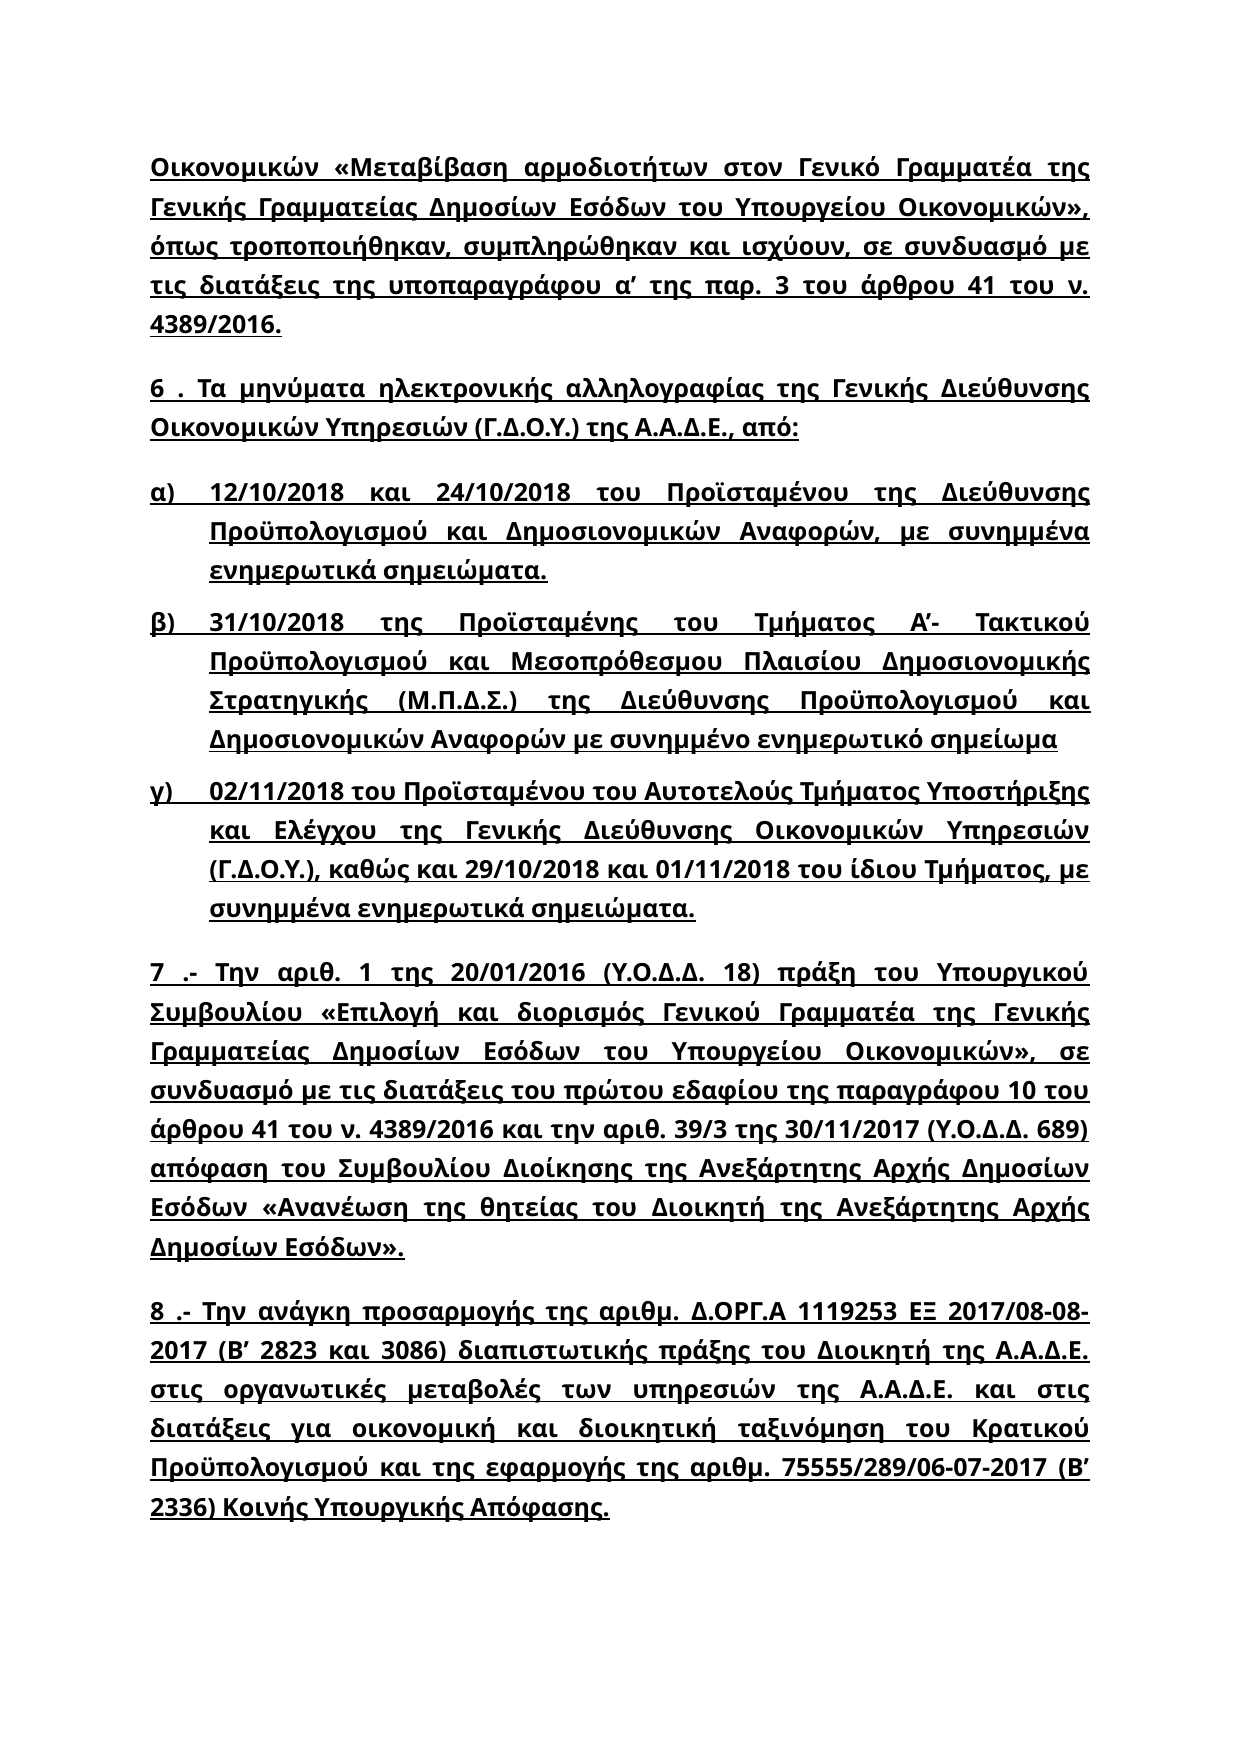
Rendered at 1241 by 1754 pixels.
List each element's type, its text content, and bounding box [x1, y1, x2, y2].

text Συμβουλίου «Επιλογή και διορισμός Γενικού Γραμματέα της Γενικής [150, 986, 1090, 1023]
text 8 .- Την ανάγκη προσαρμογής της αριθμ. Δ.ΟΡΓ.Α 1119253 ΕΞ 2017/08-08- [150, 1293, 1090, 1322]
text Γενικής Γραμματείας Δημοσίων Εσόδων του Υπουργείου Οικονομικών», [150, 181, 1090, 218]
text Γραμματείας Δημοσίων Εσόδων του Υπουργείου Οικονομικών», σε [150, 1025, 1090, 1062]
text 2017 (Β’ 2823 και 3086) διαπιστωτικής πράξης του Διοικητή της Α.Α.Δ.Ε. [150, 1324, 1090, 1361]
text Δημοσίων Εσόδων». [150, 1221, 1090, 1263]
text διατάξεις για οικονομική και διοικητική ταξινόμηση του Κρατικού [150, 1402, 1090, 1440]
list γ) 02/11/2018 του Προϊσταμένου του Αυτοτελούς Τμήματος Υποστήριξης [150, 773, 1090, 802]
list Προϋπολογισμού και Μεσοπρόθεσμου Πλαισίου Δημοσιονομικής Στρατηγικής (Μ.Π.Δ.Σ.) της Διεύθυνσης Προϋπολογισμού και Δημοσιονομικών Αναφορών με συνημμένο ενημερωτικό σημείωμα [150, 635, 1090, 756]
text Προϋπολογισμού και της εφαρμογής της αριθμ. 75555/289/06-07-2017 (Β’ [150, 1442, 1090, 1479]
text όπως τροποποιήθηκαν, συμπληρώθηκαν και ισχύουν, σε συνδυασμό με [150, 220, 1090, 257]
text Οικονομικών Υπηρεσιών (Γ.Δ.Ο.Υ.) της Α.Α.Δ.Ε., από: [150, 402, 1090, 444]
list β) 31/10/2018 της Προϊσταμένης του Τμήματος Α’- Τακτικού [150, 604, 1090, 633]
text συνδυασμό με τις διατάξεις του πρώτου εδαφίου της παραγράφου 10 του [150, 1064, 1090, 1101]
text 7 .- Την αριθ. 1 της 20/01/2016 (Υ.Ο.Δ.Δ. 18) πράξη του Υπουργικού [150, 955, 1090, 984]
text 6 . Τα μηνύματα ηλεκτρονικής αλληλογραφίας της Γενικής Διεύθυνσης [150, 371, 1090, 400]
text 2336) Κοινής Υπουργικής Απόφασης. [150, 1481, 1090, 1523]
list Προϋπολογισμού και Δημοσιονομικών Αναφορών, με συνημμένα ενημερωτικά σημειώματα. [150, 505, 1090, 587]
list α) 12/10/2018 και 24/10/2018 του Προϊσταμένου της Διεύθυνσης [150, 474, 1090, 503]
text στις οργανωτικές μεταβολές των υπηρεσιών της Α.Α.Δ.Ε. και στις [150, 1363, 1090, 1401]
text 4389/2016. [150, 298, 1090, 341]
list και Ελέγχου της Γενικής Διεύθυνσης Οικονομικών Υπηρεσιών (Γ.Δ.Ο.Υ.), καθώς και 29/10/2018 και 01/11/2018 του ίδιου Τμήματος, με συνημμένα ενημερωτικά σημειώματα. [150, 804, 1090, 925]
text άρθρου 41 του ν. 4389/2016 και την αριθ. 39/3 της 30/11/2017 (Υ.Ο.Δ.Δ. 689) απόφαση του Συμβουλίου Διοίκησης της Ανεξάρτητης Αρχής Δημοσίων [150, 1103, 1090, 1180]
text τις διατάξεις της υποπαραγράφου α’ της παρ. 3 του άρθρου 41 του ν. [150, 259, 1090, 296]
text Εσόδων «Ανανέωση της θητείας του Διοικητή της Ανεξάρτητης Αρχής [150, 1182, 1090, 1219]
text Οικονομικών «Μεταβίβαση αρμοδιοτήτων στον Γενικό Γραμματέα της [150, 150, 1090, 179]
